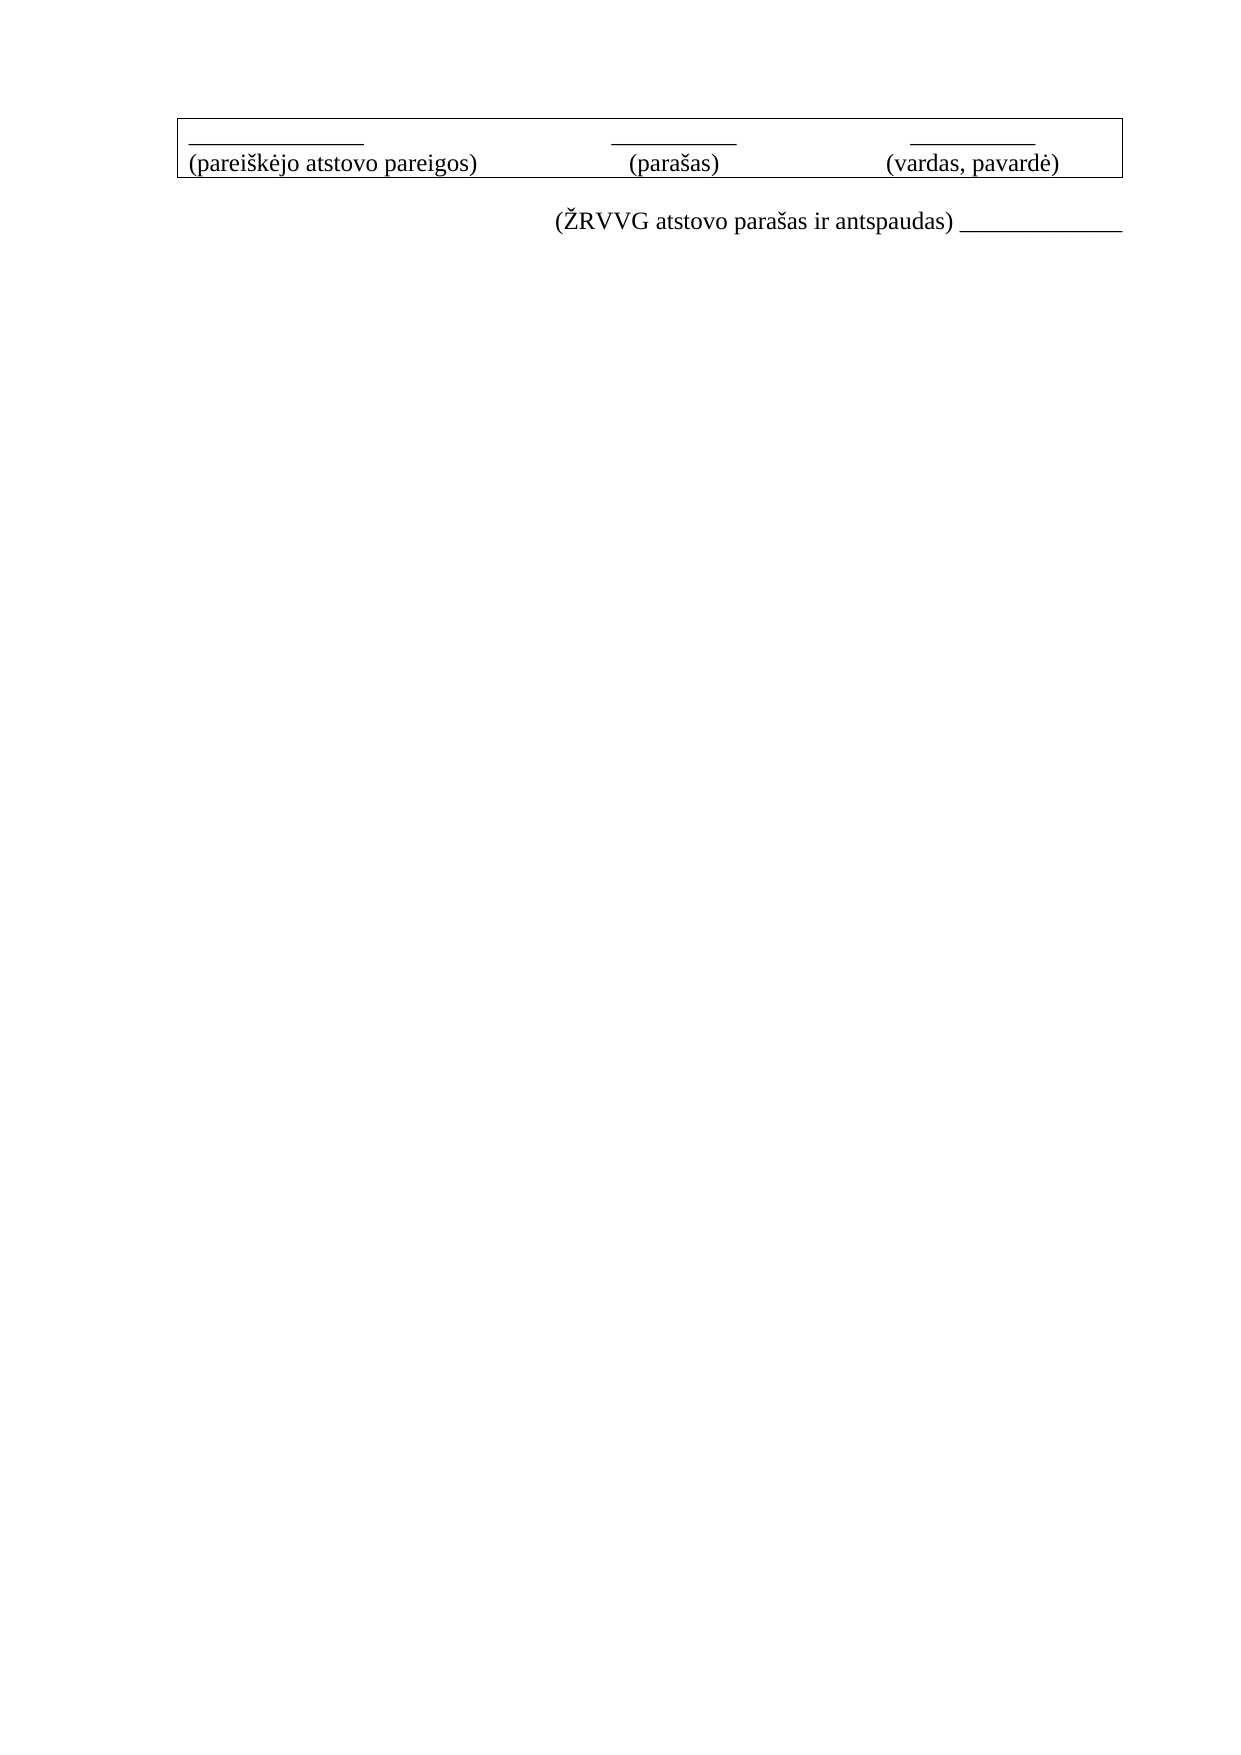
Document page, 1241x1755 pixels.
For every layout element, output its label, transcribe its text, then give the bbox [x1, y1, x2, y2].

table_cell __________ (parašas) [525, 119, 823, 177]
table_cell ______________ (pareiškėjo atstovo pareigos) [178, 119, 525, 177]
text (ŽRVVG atstovo parašas ir antspaudas) _____________ [177, 206, 1122, 235]
table_cell __________ (vardas, pavardė) [823, 119, 1122, 177]
